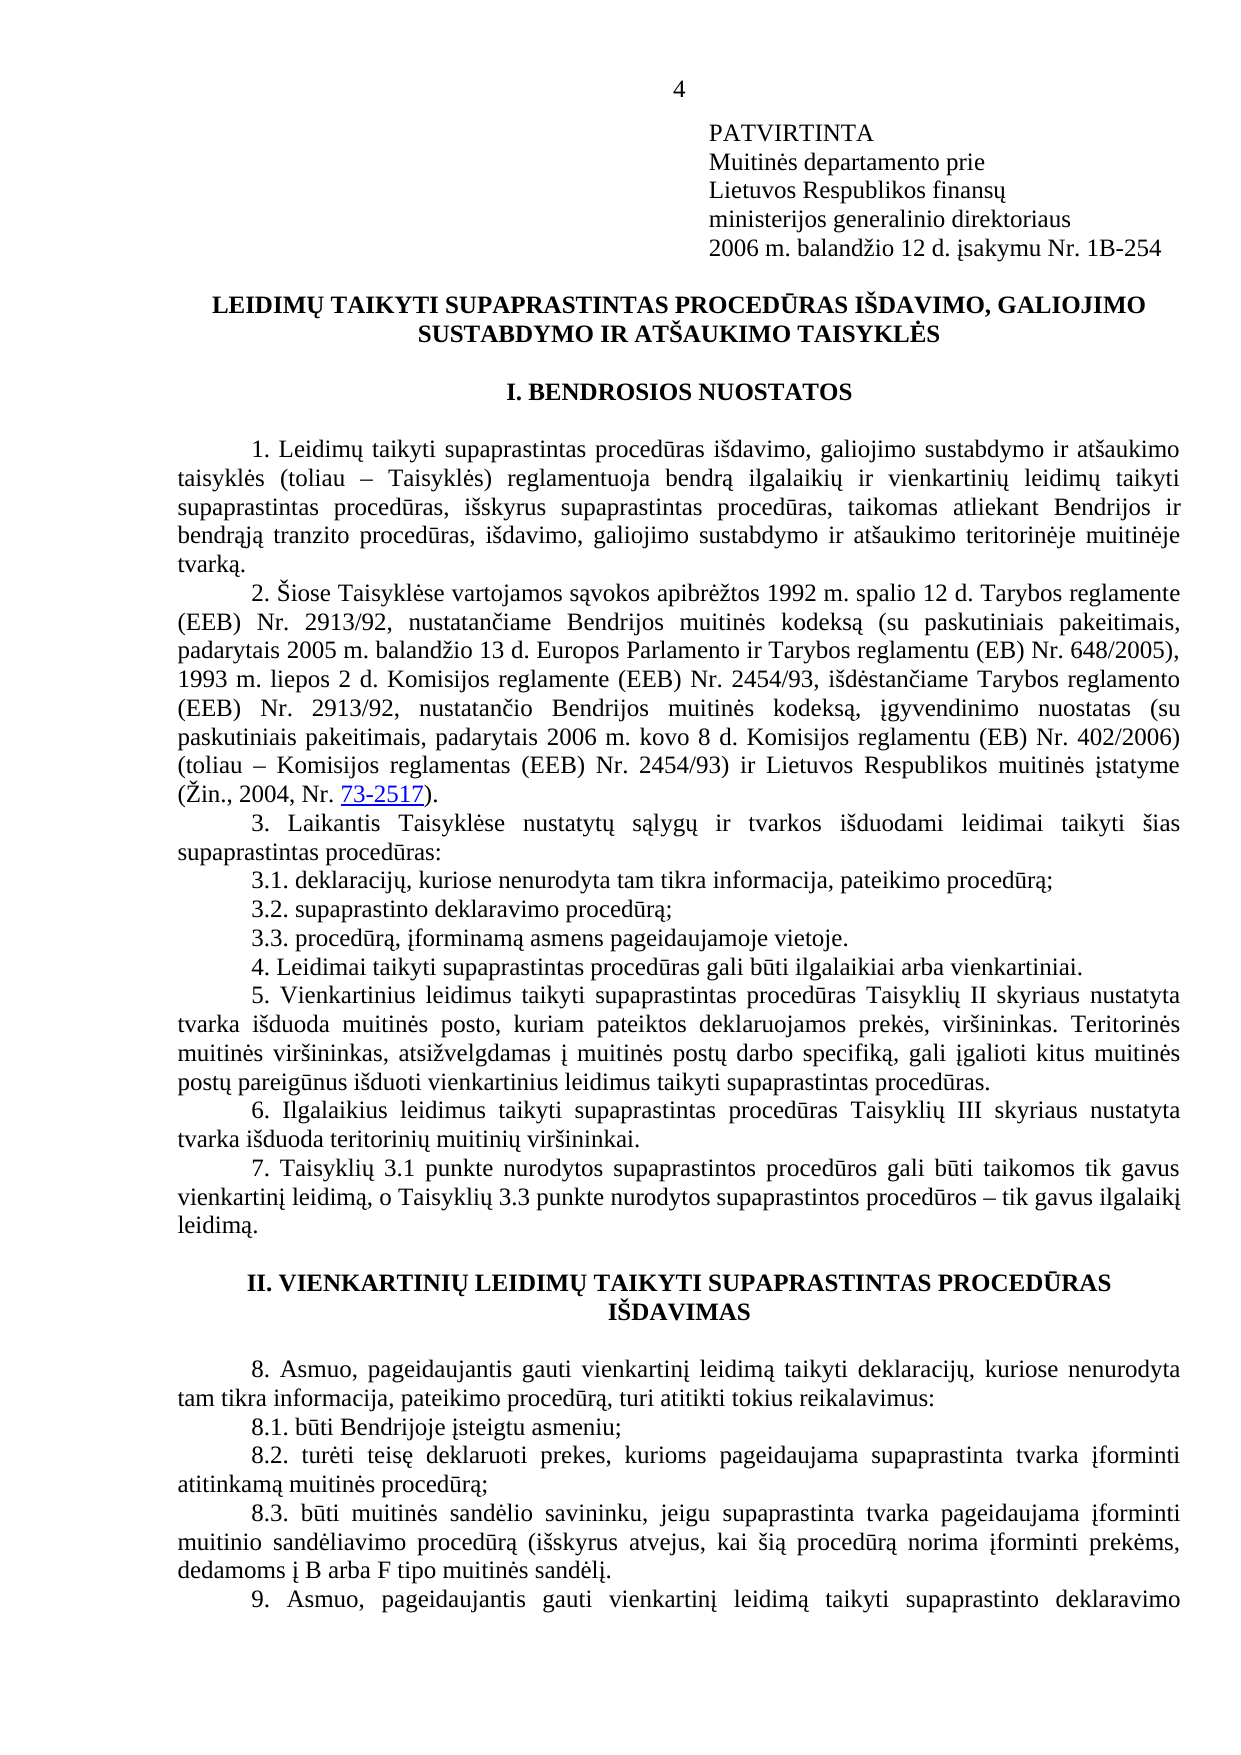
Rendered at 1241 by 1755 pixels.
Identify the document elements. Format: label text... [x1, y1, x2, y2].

text 8.1. būti Bendrijoje įsteigtu asmeniu; [177, 1412, 1181, 1441]
text 3.2. supaprastinto deklaravimo procedūrą; [177, 894, 1181, 923]
text 4. Leidimai taikyti supaprastintas procedūras gali būti ilgalaikiai arba vienkartiniai. [177, 952, 1181, 981]
text 7. Taisyklių 3.1 punkte nurodytos supaprastintos procedūros gali būti taikomos tik gavus vienkartinį leidimą, o Taisyklių 3.3 punkte nurodytos supaprastintos procedūros – tik gavus ilgalaikį leidimą. [177, 1153, 1181, 1239]
text 5. Vienkartinius leidimus taikyti supaprastintas procedūras Taisyklių II skyriaus nustatyta tvarka išduoda muitinės posto, kuriam pateiktos deklaruojamos prekės, viršininkas. Teritorinės muitinės viršininkas, atsižvelgdamas į muitinės postų darbo specifiką, gali įgalioti kitus muitinės postų pareigūnus išduoti vienkartinius leidimus taikyti supaprastintas procedūras. [177, 981, 1181, 1096]
text 1. Leidimų taikyti supaprastintas procedūras išdavimo, galiojimo sustabdymo ir atšaukimo taisyklės (toliau – Taisyklės) reglamentuoja bendrą ilgalaikių ir vienkartinių leidimų taikyti supaprastintas procedūras, išskyrus supaprastintas procedūras, taikomas atliekant Bendrijos ir bendrąją tranzito procedūras, išdavimo, galiojimo sustabdymo ir atšaukimo teritorinėje muitinėje tvarką. [177, 434, 1181, 578]
text 3.3. procedūrą, įforminamą asmens pageidaujamoje vietoje. [177, 923, 1181, 952]
text LEIDIMŲ TAIKYTI SUPAPRASTINTAS PROCEDŪRAS IŠDAVIMO, GALIOJIMO SUSTABDYMO IR ATŠAUKIMO TAISYKLĖS [177, 291, 1181, 348]
text 3.1. deklaracijų, kuriose nenurodyta tam tikra informacija, pateikimo procedūrą; [177, 866, 1181, 894]
text I. BENDROSIOS NUOSTATOS [177, 377, 1181, 406]
text Lietuvos Respublikos finansų [177, 176, 1181, 204]
text 3. Laikantis Taisyklėse nustatytų sąlygų ir tvarkos išduodami leidimai taikyti šias supaprastintas procedūras: [177, 808, 1181, 866]
text Muitinės departamento prie [177, 147, 1181, 176]
text PATVIRTINTA [709, 118, 1181, 147]
text 8.2. turėti teisę deklaruoti prekes, kurioms pageidaujama supaprastinta tvarka įforminti atitinkamą muitinės procedūrą; [177, 1441, 1181, 1498]
text 8.3. būti muitinės sandėlio savininku, jeigu supaprastinta tvarka pageidaujama įforminti muitinio sandėliavimo procedūrą (išskyrus atvejus, kai šią procedūrą norima įforminti prekėms, dedamoms į B arba F tipo muitinės sandėlį. [177, 1498, 1181, 1584]
text ministerijos generalinio direktoriaus [177, 204, 1181, 233]
text II. VIENKARTINIŲ LEIDIMŲ TAIKYTI SUPAPRASTINTAS PROCEDŪRAS IŠDAVIMAS [177, 1268, 1181, 1326]
text 9. Asmuo, pageidaujantis gauti vienkartinį leidimą taikyti supaprastinto deklaravimo [177, 1584, 1181, 1613]
text 2006 m. balandžio 12 d. įsakymu Nr. 1B-254 [177, 233, 1181, 262]
text 2. Šiose Taisyklėse vartojamos sąvokos apibrėžtos 1992 m. spalio 12 d. Tarybos reglamente (EEB) Nr. 2913/92, nustatančiame Bendrijos muitinės kodeksą (su paskutiniais pakeitimais, padarytais 2005 m. balandžio 13 d. Europos Parlamento ir Tarybos reglamentu (EB) Nr. 648/2005), 1993 m. liepos 2 d. Komisijos reglamente (EEB) Nr. 2454/93, išdėstančiame Tarybos reglamento (EEB) Nr. 2913/92, nustatančio Bendrijos muitinės kodeksą, įgyvendinimo nuostatas (su paskutiniais pakeitimais, padarytais 2006 m. kovo 8 d. Komisijos reglamentu (EB) Nr. 402/2006) (toliau – Komisijos reglamentas (EEB) Nr. 2454/93) ir Lietuvos Respublikos muitinės įstatyme (Žin., 2004, Nr. 73-2517). [177, 578, 1181, 808]
text 6. Ilgalaikius leidimus taikyti supaprastintas procedūras Taisyklių III skyriaus nustatyta tvarka išduoda teritorinių muitinių viršininkai. [177, 1096, 1181, 1153]
text 8. Asmuo, pageidaujantis gauti vienkartinį leidimą taikyti deklaracijų, kuriose nenurodyta tam tikra informacija, pateikimo procedūrą, turi atitikti tokius reikalavimus: [177, 1354, 1181, 1412]
